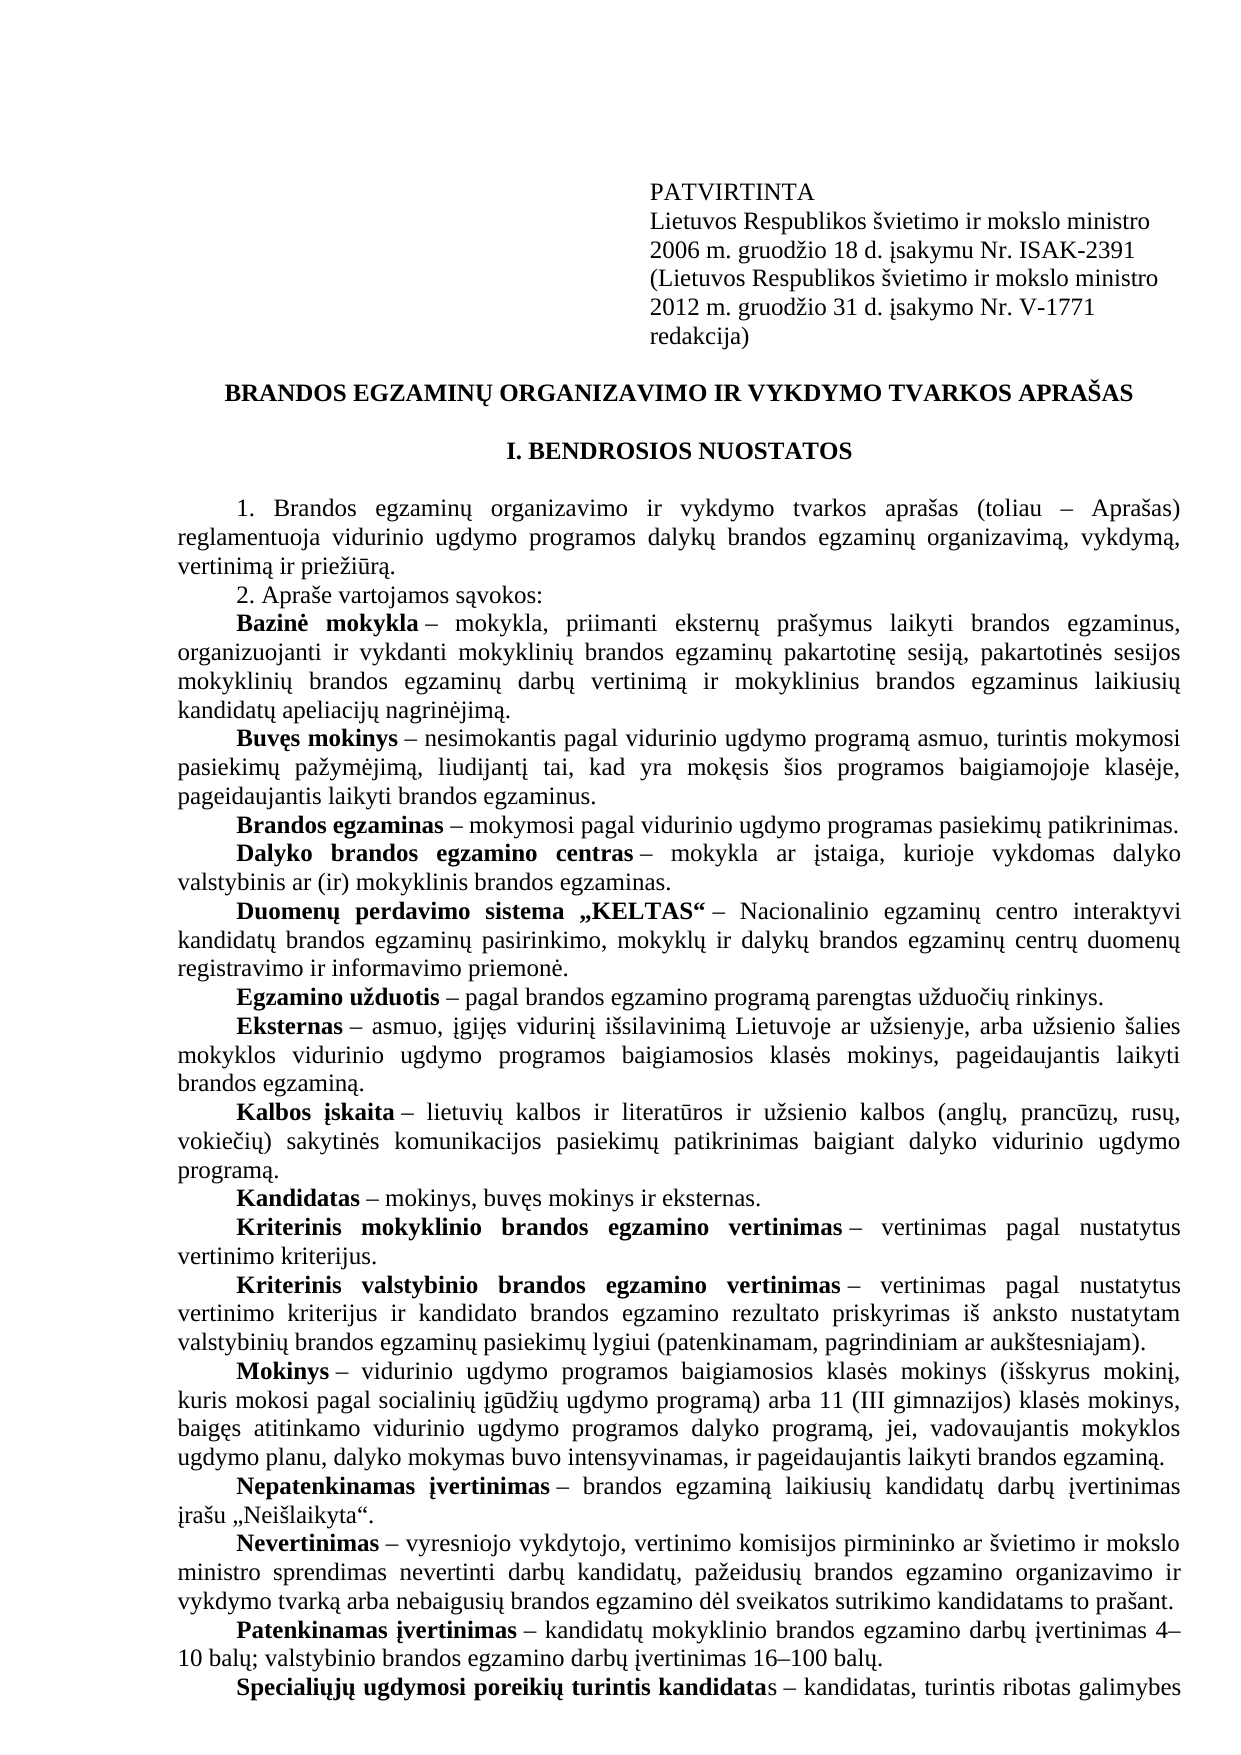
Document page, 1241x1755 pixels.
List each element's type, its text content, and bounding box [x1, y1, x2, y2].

text I. BENDROSIOS NUOSTATOS [177, 436, 1181, 465]
text Kalbos įskaita – lietuvių kalbos ir literatūros ir užsienio kalbos (anglų, prancūzų, rusų, vokiečių) sakytinės komunikacijos pasiekimų patikrinimas baigiant dalyko vidurinio ugdymo programą. [177, 1097, 1181, 1183]
text (Lietuvos Respublikos švietimo ir mokslo ministro [649, 263, 1181, 292]
text Dalyko brandos egzamino centras – mokykla ar įstaiga, kurioje vykdomas dalyko valstybinis ar (ir) mokyklinis brandos egzaminas. [177, 838, 1181, 896]
text Bazinė mokykla – mokykla, priimanti eksternų prašymus laikyti brandos egzaminus, organizuojanti ir vykdanti mokyklinių brandos egzaminų pakartotinę sesiją, pakartotinės sesijos mokyklinių brandos egzaminų darbų vertinimą ir mokyklinius brandos egzaminus laikiusių kandidatų apeliacijų nagrinėjimą. [177, 608, 1181, 723]
text 2006 m. gruodžio 18 d. įsakymu Nr. ISAK-2391 [649, 235, 1181, 263]
text Kandidatas – mokinys, buvęs mokinys ir eksternas. [177, 1183, 1181, 1212]
text Specialiųjų ugdymosi poreikių turintis kandidatas – kandidatas, turintis ribotas galimybes [177, 1672, 1181, 1701]
text Egzamino užduotis – pagal brandos egzamino programą parengtas užduočių rinkinys. [177, 982, 1181, 1011]
text Patenkinamas įvertinimas – kandidatų mokyklinio brandos egzamino darbų įvertinimas 4–10 balų; valstybinio brandos egzamino darbų įvertinimas 16–100 balų. [177, 1615, 1181, 1672]
text Lietuvos Respublikos švietimo ir mokslo ministro [649, 206, 1181, 235]
text BRANDOS EGZAMINŲ ORGANIZAVIMO IR VYKDYMO TVARKOS APRAŠAS [177, 378, 1181, 407]
text Kriterinis mokyklinio brandos egzamino vertinimas – vertinimas pagal nustatytus vertinimo kriterijus. [177, 1212, 1181, 1270]
text Kriterinis valstybinio brandos egzamino vertinimas – vertinimas pagal nustatytus vertinimo kriterijus ir kandidato brandos egzamino rezultato priskyrimas iš anksto nustatytam valstybinių brandos egzaminų pasiekimų lygiui (patenkinamam, pagrindiniam ar aukštesniajam). [177, 1270, 1181, 1356]
text Brandos egzaminas – mokymosi pagal vidurinio ugdymo programas pasiekimų patikrinimas. [177, 810, 1181, 838]
text PATVIRTINTA [649, 177, 1181, 206]
text redakcija) [649, 321, 1181, 350]
text Mokinys – vidurinio ugdymo programos baigiamosios klasės mokinys (išskyrus mokinį, kuris mokosi pagal socialinių įgūdžių ugdymo programą) arba 11 (III gimnazijos) klasės mokinys, baigęs atitinkamo vidurinio ugdymo programos dalyko programą, jei, vadovaujantis mokyklos ugdymo planu, dalyko mokymas buvo intensyvinamas, ir pageidaujantis laikyti brandos egzaminą. [177, 1356, 1181, 1471]
text Eksternas – asmuo, įgijęs vidurinį išsilavinimą Lietuvoje ar užsienyje, arba užsienio šalies mokyklos vidurinio ugdymo programos baigiamosios klasės mokinys, pageidaujantis laikyti brandos egzaminą. [177, 1011, 1181, 1097]
text Duomenų perdavimo sistema „KELTAS“ – Nacionalinio egzaminų centro interaktyvi kandidatų brandos egzaminų pasirinkimo, mokyklų ir dalykų brandos egzaminų centrų duomenų registravimo ir informavimo priemonė. [177, 896, 1181, 982]
text Nepatenkinamas įvertinimas – brandos egzaminą laikiusių kandidatų darbų įvertinimas įrašu „Neišlaikyta“. [177, 1471, 1181, 1528]
text 2. Apraše vartojamos sąvokos: [177, 580, 1181, 608]
text 1. Brandos egzaminų organizavimo ir vykdymo tvarkos aprašas (toliau – Aprašas) reglamentuoja vidurinio ugdymo programos dalykų brandos egzaminų organizavimą, vykdymą, vertinimą ir priežiūrą. [177, 493, 1181, 580]
text 2012 m. gruodžio 31 d. įsakymo Nr. V-1771 [649, 292, 1181, 321]
text Nevertinimas – vyresniojo vykdytojo, vertinimo komisijos pirmininko ar švietimo ir mokslo ministro sprendimas nevertinti darbų kandidatų, pažeidusių brandos egzamino organizavimo ir vykdymo tvarką arba nebaigusių brandos egzamino dėl sveikatos sutrikimo kandidatams to prašant. [177, 1528, 1181, 1615]
text Buvęs mokinys – nesimokantis pagal vidurinio ugdymo programą asmuo, turintis mokymosi pasiekimų pažymėjimą, liudijantį tai, kad yra mokęsis šios programos baigiamojoje klasėje, pageidaujantis laikyti brandos egzaminus. [177, 723, 1181, 810]
